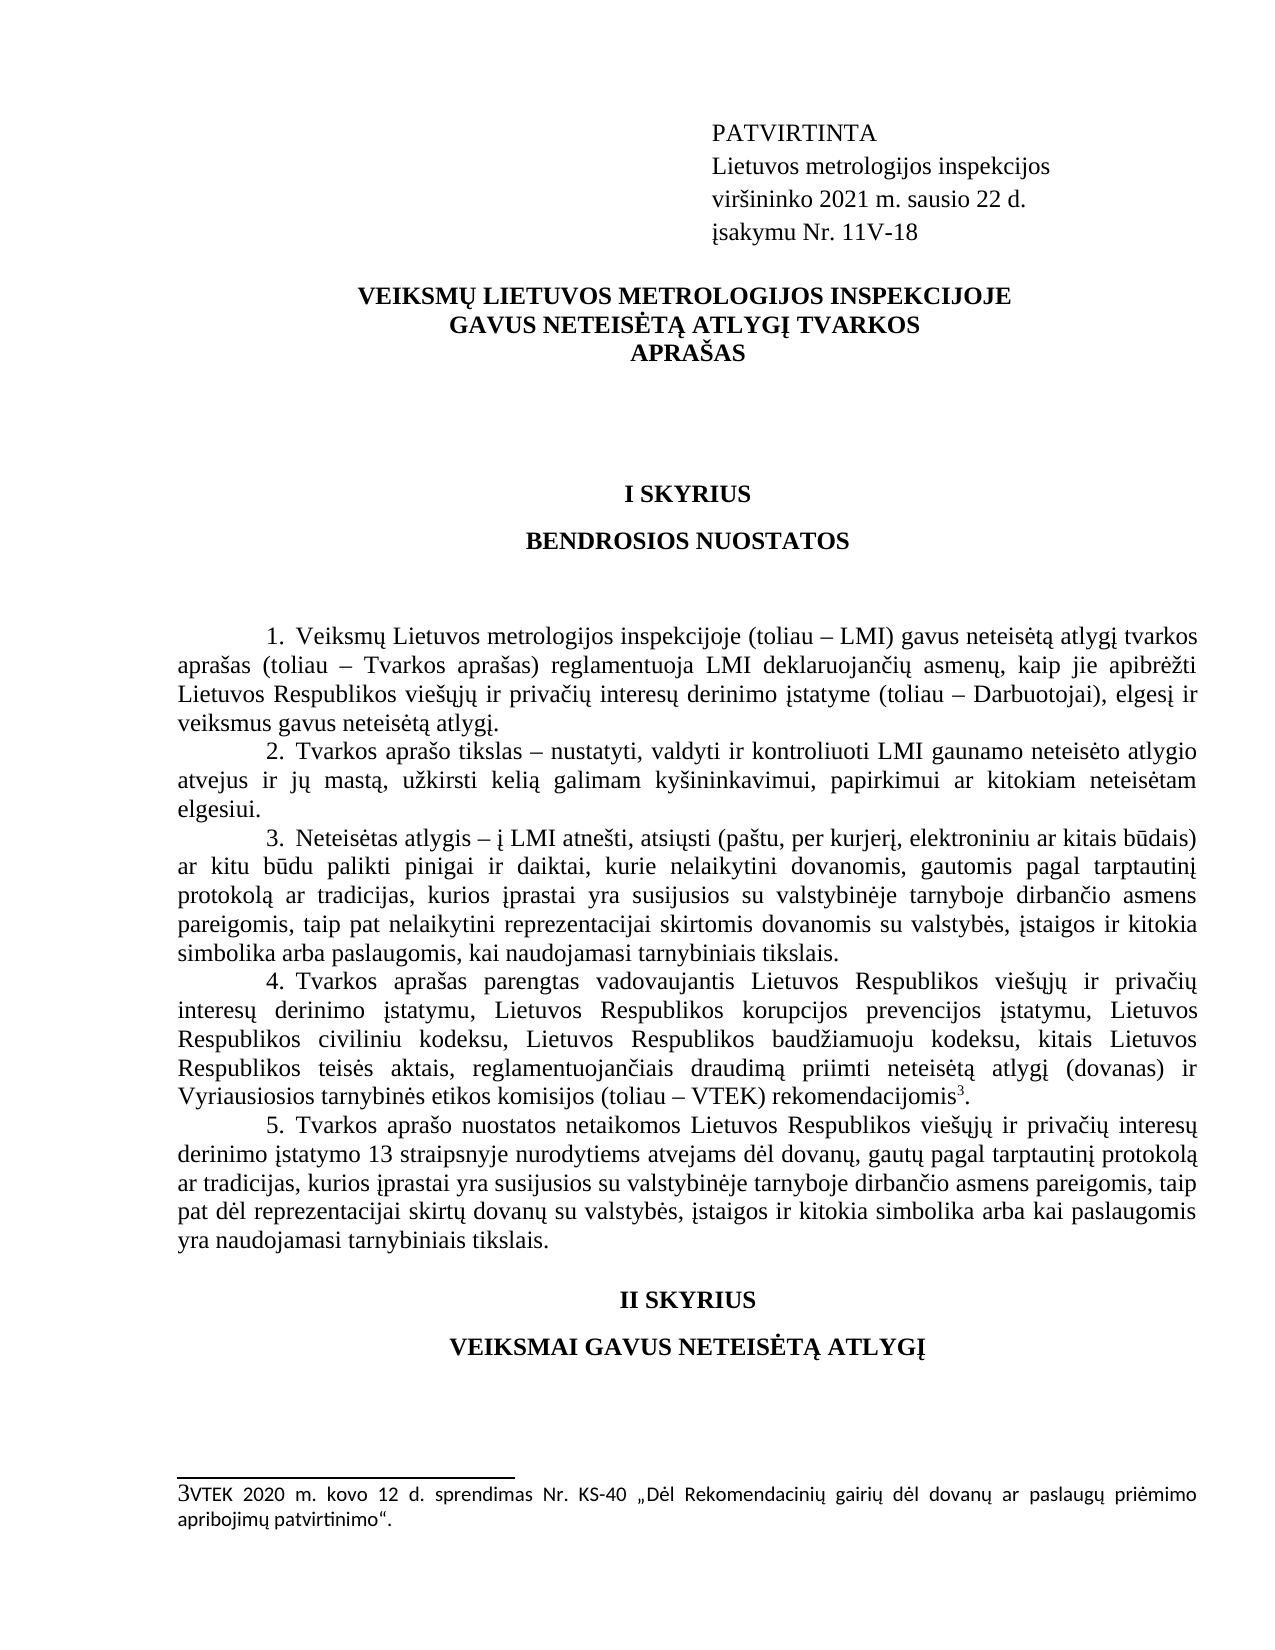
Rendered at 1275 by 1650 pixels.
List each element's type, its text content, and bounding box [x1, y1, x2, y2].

text VEIKSMŲ LIETUVOS METROLOGIJOS INSPEKCIJOJE [177, 281, 1198, 310]
text II SKYRIUS [177, 1285, 1198, 1313]
text 3. Neteisėtas atlygis – į LMI atnešti, atsiųsti (paštu, per kurjerį, elektroniniu ar kitais būdais) ar kitu būdu palikti pinigai ir daiktai, kurie nelaikytini dovanomis, gautomis pagal tarptautinį protokolą ar tradicijas, kurios įprastai yra susijusios su valstybinėje tarnyboje dirbančio asmens pareigomis, taip pat nelaikytini reprezentacijai skirtomis dovanomis su valstybės, įstaigos ir kitokia simbolika arba paslaugomis, kai naudojamasi tarnybiniais tikslais. [177, 823, 1198, 966]
text įsakymu Nr. 11V-18 [177, 217, 1198, 246]
text viršininko 2021 m. sausio 22 d. [177, 184, 1198, 213]
text 2. Tvarkos aprašo tikslas – nustatyti, valdyti ir kontroliuoti LMI gaunamo neteisėto atlygio atvejus ir jų mastą, užkirsti kelią galimam kyšininkavimui, papirkimui ar kitokiam neteisėtam elgesiui. [177, 736, 1198, 823]
text Lietuvos metrologijos inspekcijos [177, 151, 1198, 180]
text I SKYRIUS [177, 479, 1198, 508]
text 1. Veiksmų Lietuvos metrologijos inspekcijoje (toliau – LMI) gavus neteisėtą atlygį tvarkos aprašas (toliau – Tvarkos aprašas) reglamentuoja LMI deklaruojančių asmenų, kaip jie apibrėžti Lietuvos Respublikos viešųjų ir privačių interesų derinimo įstatyme (toliau – Darbuotojai), elgesį ir veiksmus gavus neteisėtą atlygį. [177, 621, 1198, 736]
text VEIKSMAI GAVUS NETEISĖTĄ ATLYGĮ [177, 1332, 1198, 1361]
text GAVUS NETEISĖTĄ ATLYGĮ TVARKOS [177, 310, 1198, 338]
text BENDROSIOS NUOSTATOS [177, 526, 1198, 555]
text PATVIRTINTA [177, 118, 1198, 147]
text 5. Tvarkos aprašo nuostatos netaikomos Lietuvos Respublikos viešųjų ir privačių interesų derinimo įstatymo 13 straipsnyje nurodytiems atvejams dėl dovanų, gautų pagal tarptautinį protokolą ar tradicijas, kurios įprastai yra susijusios su valstybinėje tarnyboje dirbančio asmens pareigomis, taip pat dėl reprezentacijai skirtų dovanų su valstybės, įstaigos ir kitokia simbolika arba kai paslaugomis yra naudojamasi tarnybiniais tikslais. [177, 1110, 1198, 1254]
text APRAŠAS [177, 338, 1198, 367]
text VTEK 2020 m. kovo 12 d. sprendimas Nr. KS-40 „Dėl Rekomendacinių gairių dėl dovanų ar paslaugų priėmimo apribojimų patvirtinimo“. [177, 1478, 1198, 1532]
text 4. Tvarkos aprašas parengtas vadovaujantis Lietuvos Respublikos viešųjų ir privačių interesų derinimo įstatymu, Lietuvos Respublikos korupcijos prevencijos įstatymu, Lietuvos Respublikos civiliniu kodeksu, Lietuvos Respublikos baudžiamuoju kodeksu, kitais Lietuvos Respublikos teisės aktais, reglamentuojančiais draudimą priimti neteisėtą atlygį (dovanas) ir Vyriausiosios tarnybinės etikos komisijos (toliau – VTEK) rekomendacijomis. [177, 966, 1198, 1110]
